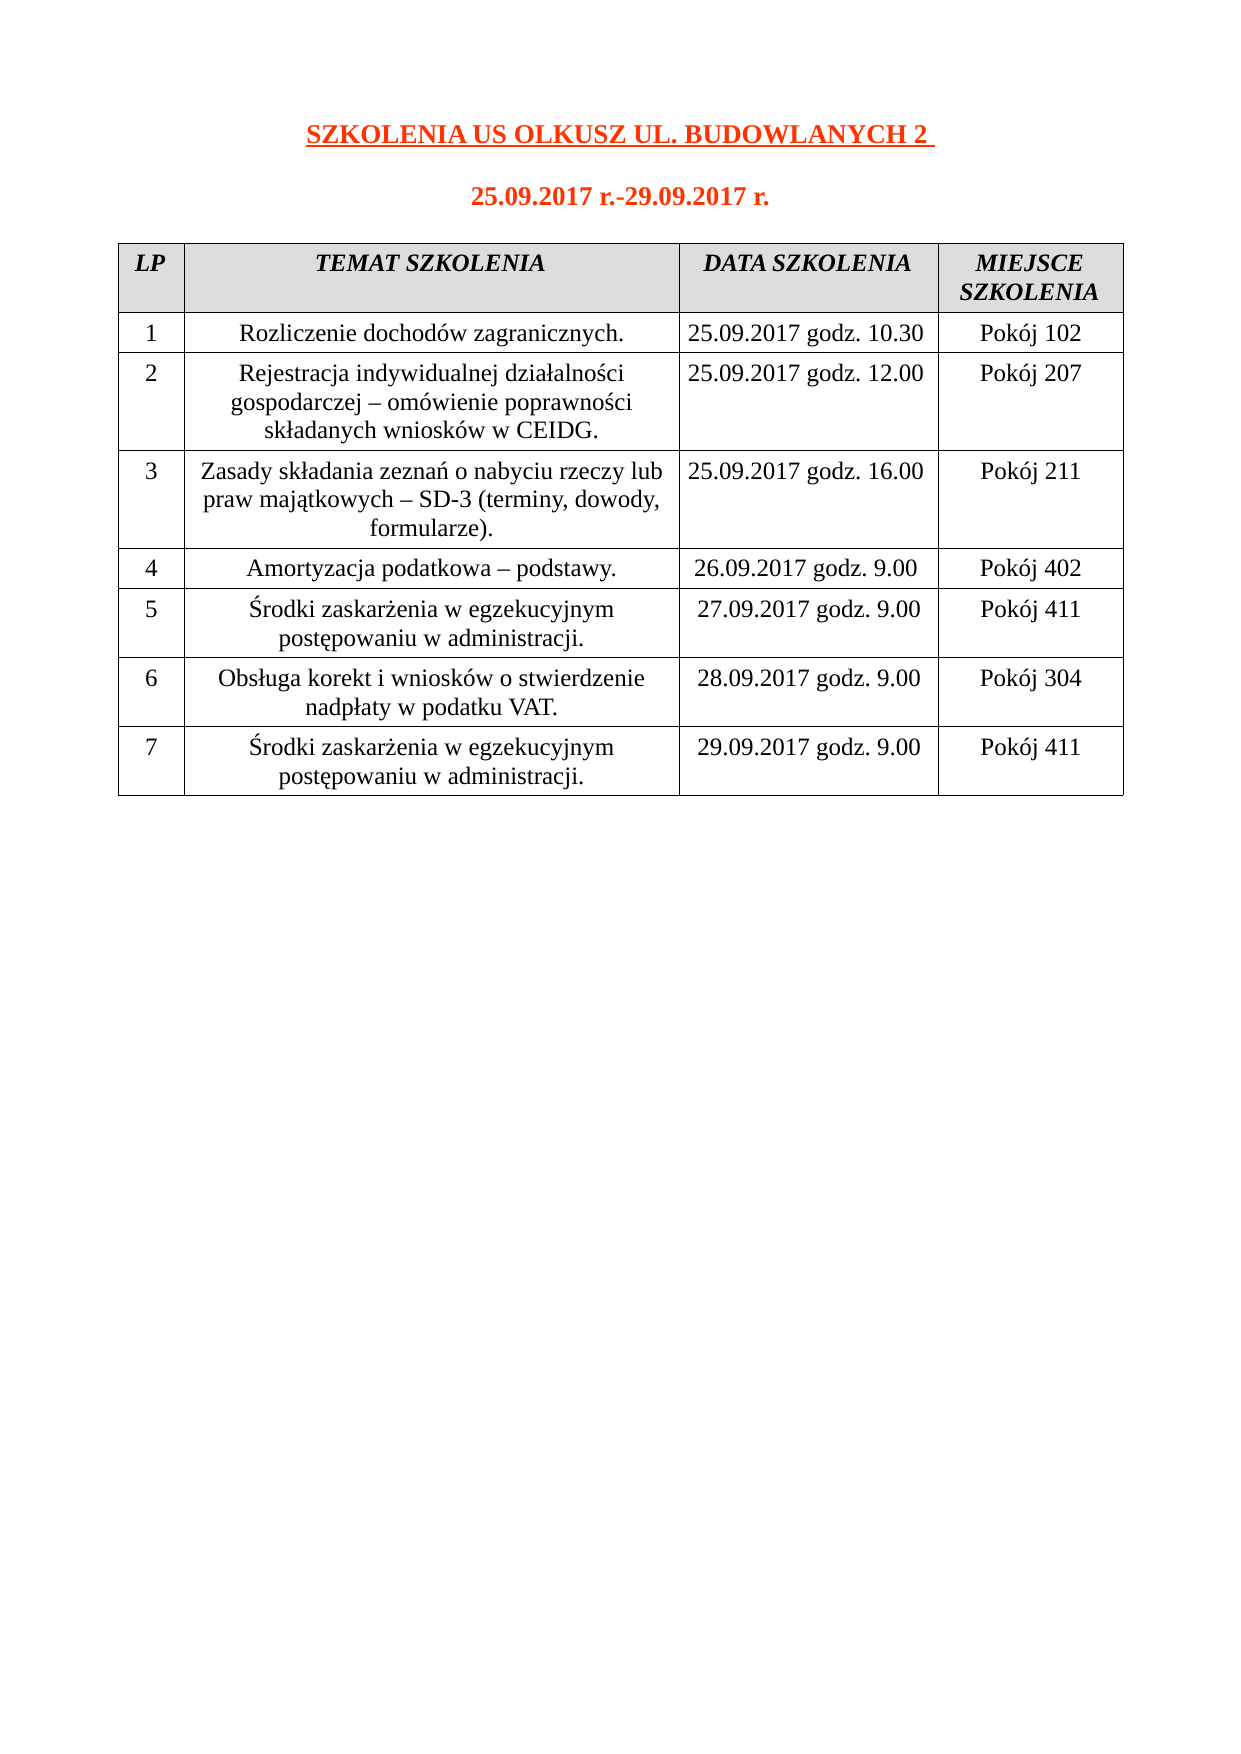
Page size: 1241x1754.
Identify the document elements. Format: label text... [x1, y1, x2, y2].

text SZKOLENIA US OLKUSZ UL. BUDOWLANYCH 2 [118, 118, 1122, 149]
table_cell Środki zaskarżenia w egzekucyjnym postępowaniu w administracji. [185, 727, 679, 795]
table_cell 25.09.2017 godz. 16.00 [680, 451, 938, 548]
table_cell Pokój 102 [939, 313, 1123, 352]
table_header DATA SZKOLENIA [680, 244, 938, 312]
table_cell 28.09.2017 godz. 9.00 [680, 658, 938, 726]
table_cell 5 [119, 589, 184, 657]
table_cell 7 [119, 727, 184, 795]
text 25.09.2017 r.-29.09.2017 r. [118, 180, 1122, 212]
table_cell 26.09.2017 godz. 9.00 [680, 549, 938, 588]
table_header LP [119, 244, 184, 312]
table_cell Amortyzacja podatkowa – podstawy. [185, 549, 679, 588]
table_cell Środki zaskarżenia w egzekucyjnym postępowaniu w administracji. [185, 589, 679, 657]
table_cell 6 [119, 658, 184, 726]
table_cell Rozliczenie dochodów zagranicznych. [185, 313, 679, 352]
table_cell 29.09.2017 godz. 9.00 [680, 727, 938, 795]
table_header MIEJSCE SZKOLENIA [939, 244, 1123, 312]
table_cell Pokój 411 [939, 589, 1123, 657]
table_cell 27.09.2017 godz. 9.00 [680, 589, 938, 657]
table_cell Zasady składania zeznań o nabyciu rzeczy lub praw majątkowych – SD-3 (terminy, dowody, formularze). [185, 451, 679, 548]
table_cell 1 [119, 313, 184, 352]
table_cell Pokój 411 [939, 727, 1123, 795]
table_header TEMAT SZKOLENIA [185, 244, 679, 312]
table_cell Pokój 211 [939, 451, 1123, 548]
table_cell 2 [119, 353, 184, 450]
table_cell Pokój 207 [939, 353, 1123, 450]
table_cell Rejestracja indywidualnej działalności gospodarczej – omówienie poprawności składanych wniosków w CEIDG. [185, 353, 679, 450]
table_cell Pokój 402 [939, 549, 1123, 588]
table_cell 25.09.2017 godz. 12.00 [680, 353, 938, 450]
table_cell Obsługa korekt i wniosków o stwierdzenie nadpłaty w podatku VAT. [185, 658, 679, 726]
table_cell 25.09.2017 godz. 10.30 [680, 313, 938, 352]
table_cell 4 [119, 549, 184, 588]
table_cell 3 [119, 451, 184, 548]
table_cell Pokój 304 [939, 658, 1123, 726]
